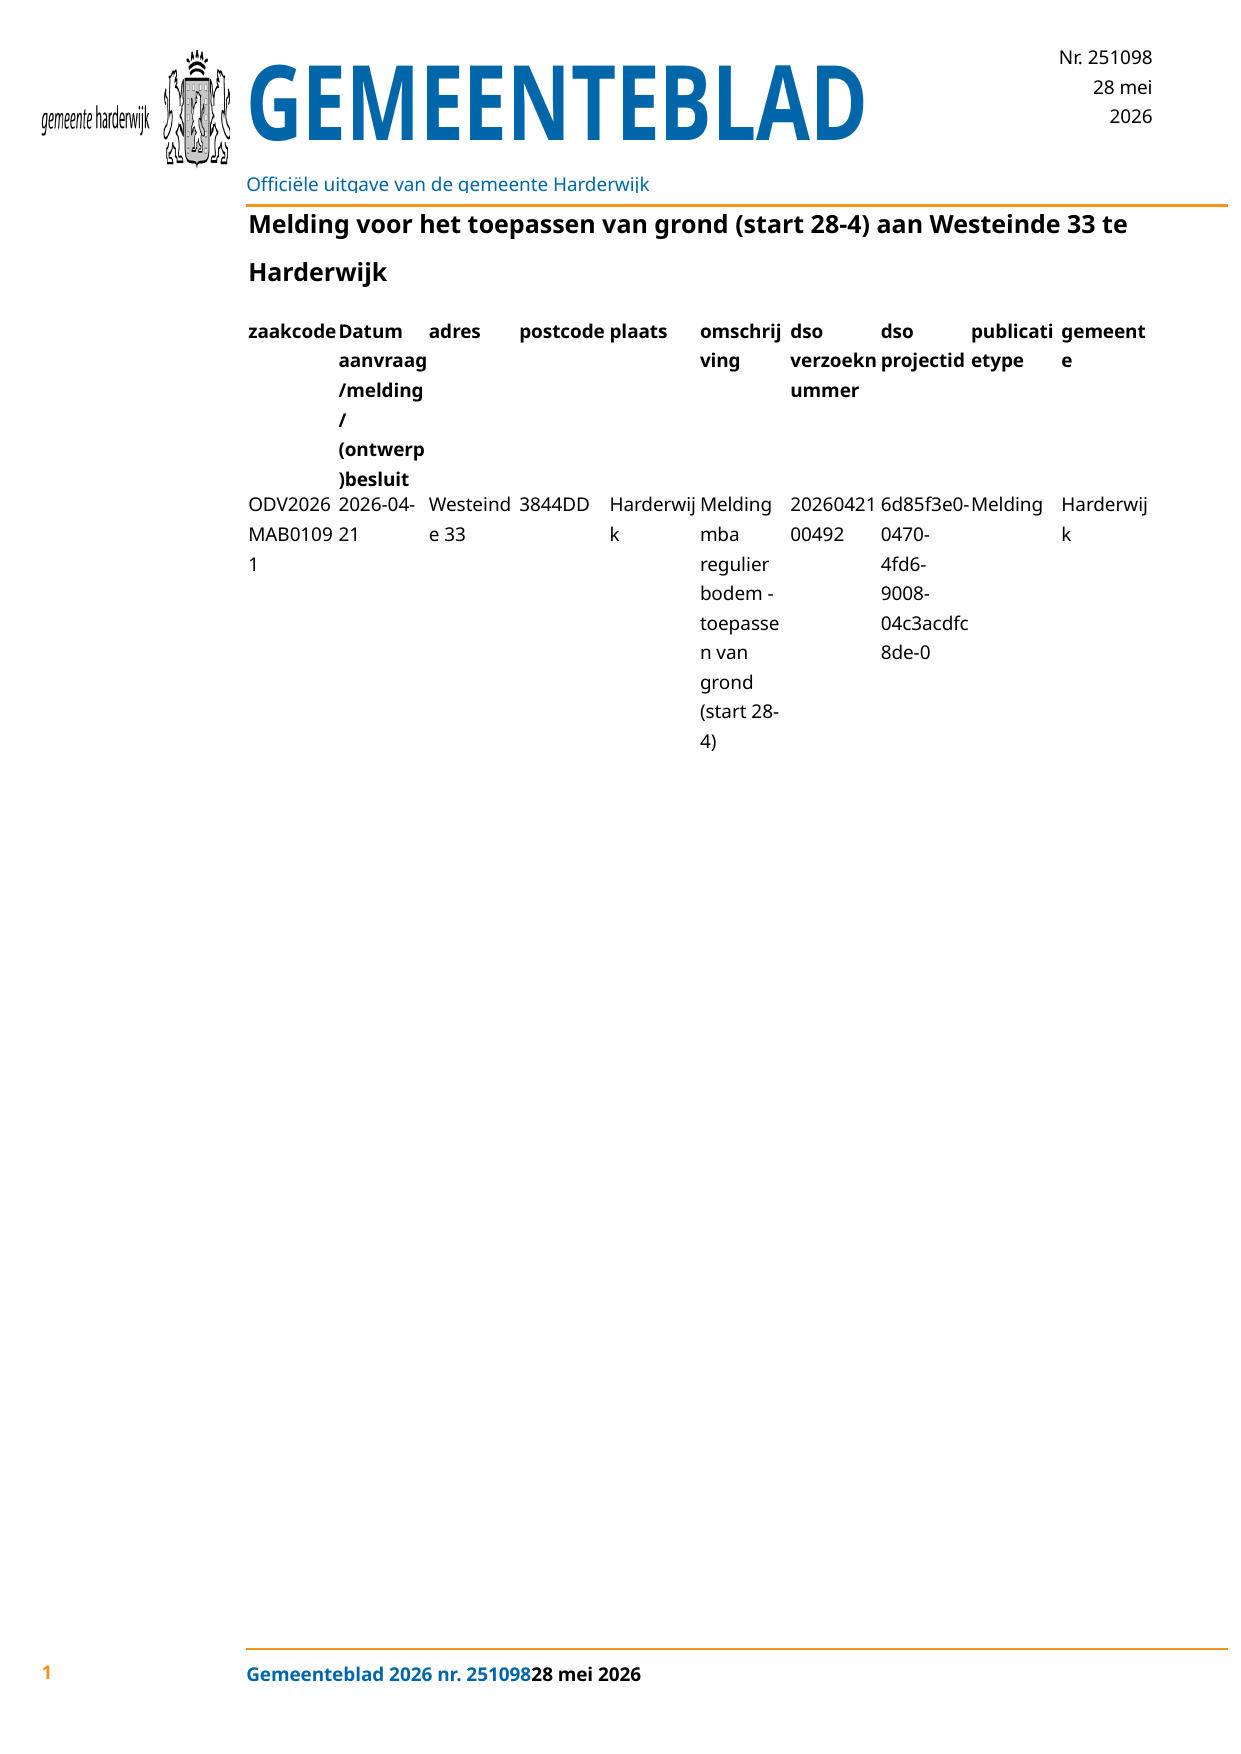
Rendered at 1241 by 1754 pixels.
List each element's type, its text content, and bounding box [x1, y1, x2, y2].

table_header omschrijving [700, 318, 790, 492]
picture [41, 47, 231, 172]
table_header Datum aanvraag /melding/ (ontwerp)besluit [338, 318, 429, 492]
table_header adres [429, 318, 519, 492]
table_cell Harderwijk [609, 492, 700, 754]
table_header zaakcode [248, 318, 338, 492]
table_header plaats [609, 318, 700, 492]
table_cell Melding [971, 492, 1061, 754]
table_header dso verzoeknummer [790, 318, 881, 492]
text Melding voor het toepassen van grond (start 28-4) aan Westeinde 33 te Harderwijk [248, 207, 1152, 288]
table_cell Westeinde 33 [429, 492, 519, 754]
table_cell 2026042100492 [790, 492, 881, 754]
table_header gemeente [1061, 318, 1152, 492]
table_header postcode [519, 318, 609, 492]
table_header publicatietype [971, 318, 1061, 492]
table_cell 6d85f3e0-0470-4fd6-9008-04c3acdfc8de-0 [881, 492, 971, 754]
table_cell ODV2026MAB01091 [248, 492, 338, 754]
table_header dso projectid [881, 318, 971, 492]
table_cell Melding mba regulier bodem - toepassen van grond (start 28-4) [700, 492, 790, 754]
table_cell Harderwijk [1061, 492, 1152, 754]
table_cell 2026-04-21 [338, 492, 429, 754]
table_cell 3844DD [519, 492, 609, 754]
